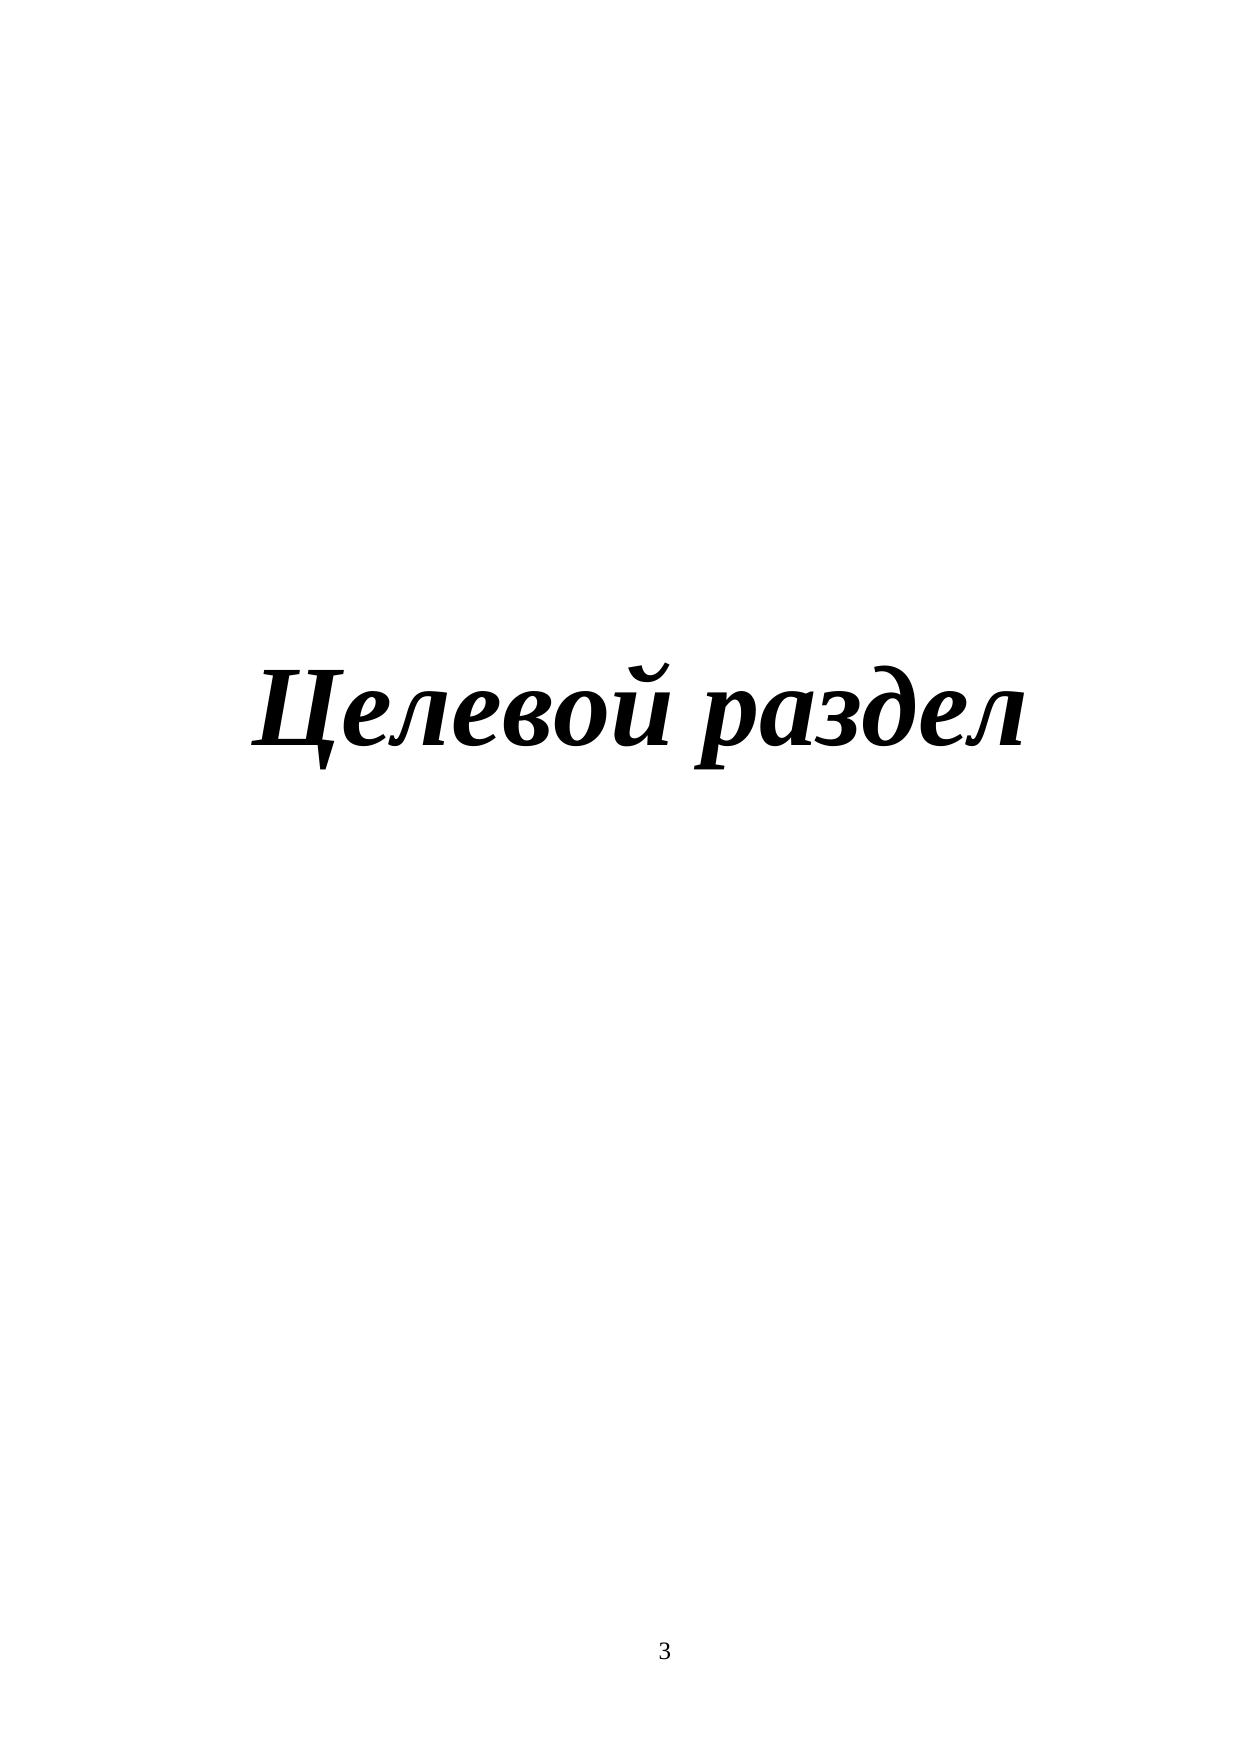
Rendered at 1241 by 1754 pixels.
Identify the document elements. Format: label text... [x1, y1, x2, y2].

list Целевой раздел [177, 638, 1115, 770]
